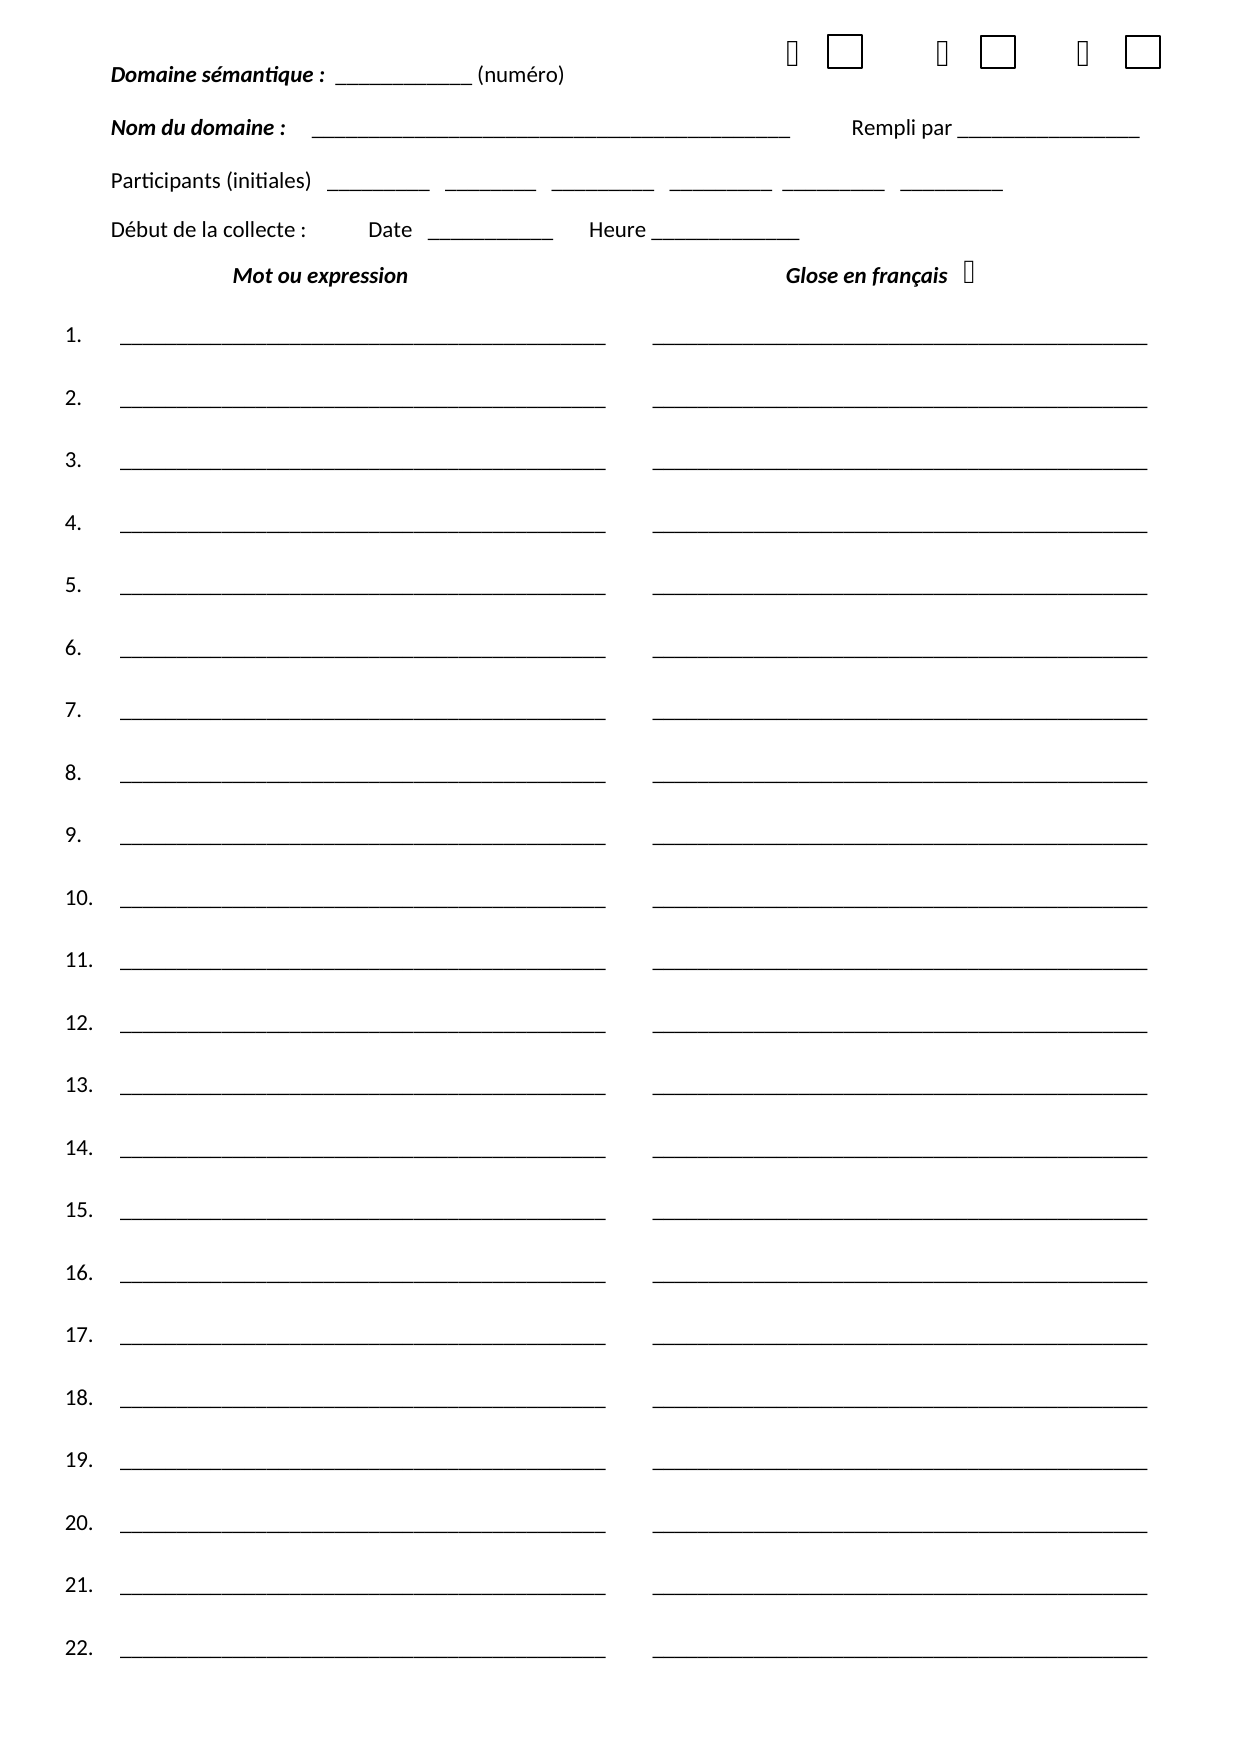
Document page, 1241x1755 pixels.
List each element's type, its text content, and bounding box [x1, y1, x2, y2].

text Mot ou expression Glose en français  [111, 264, 1150, 289]
text Participants (initiales) _________ ________ _________ _________ _________ _________ [111, 166, 1150, 194]
text    [767, 30, 1156, 75]
text Début de la collecte : Date ___________ Heure _____________ [111, 215, 1150, 243]
text Nom du domaine : __________________________________________ Rempli par ________________ [111, 113, 1150, 141]
text Domaine sémantique : ____________ (numéro) [111, 23, 1171, 88]
